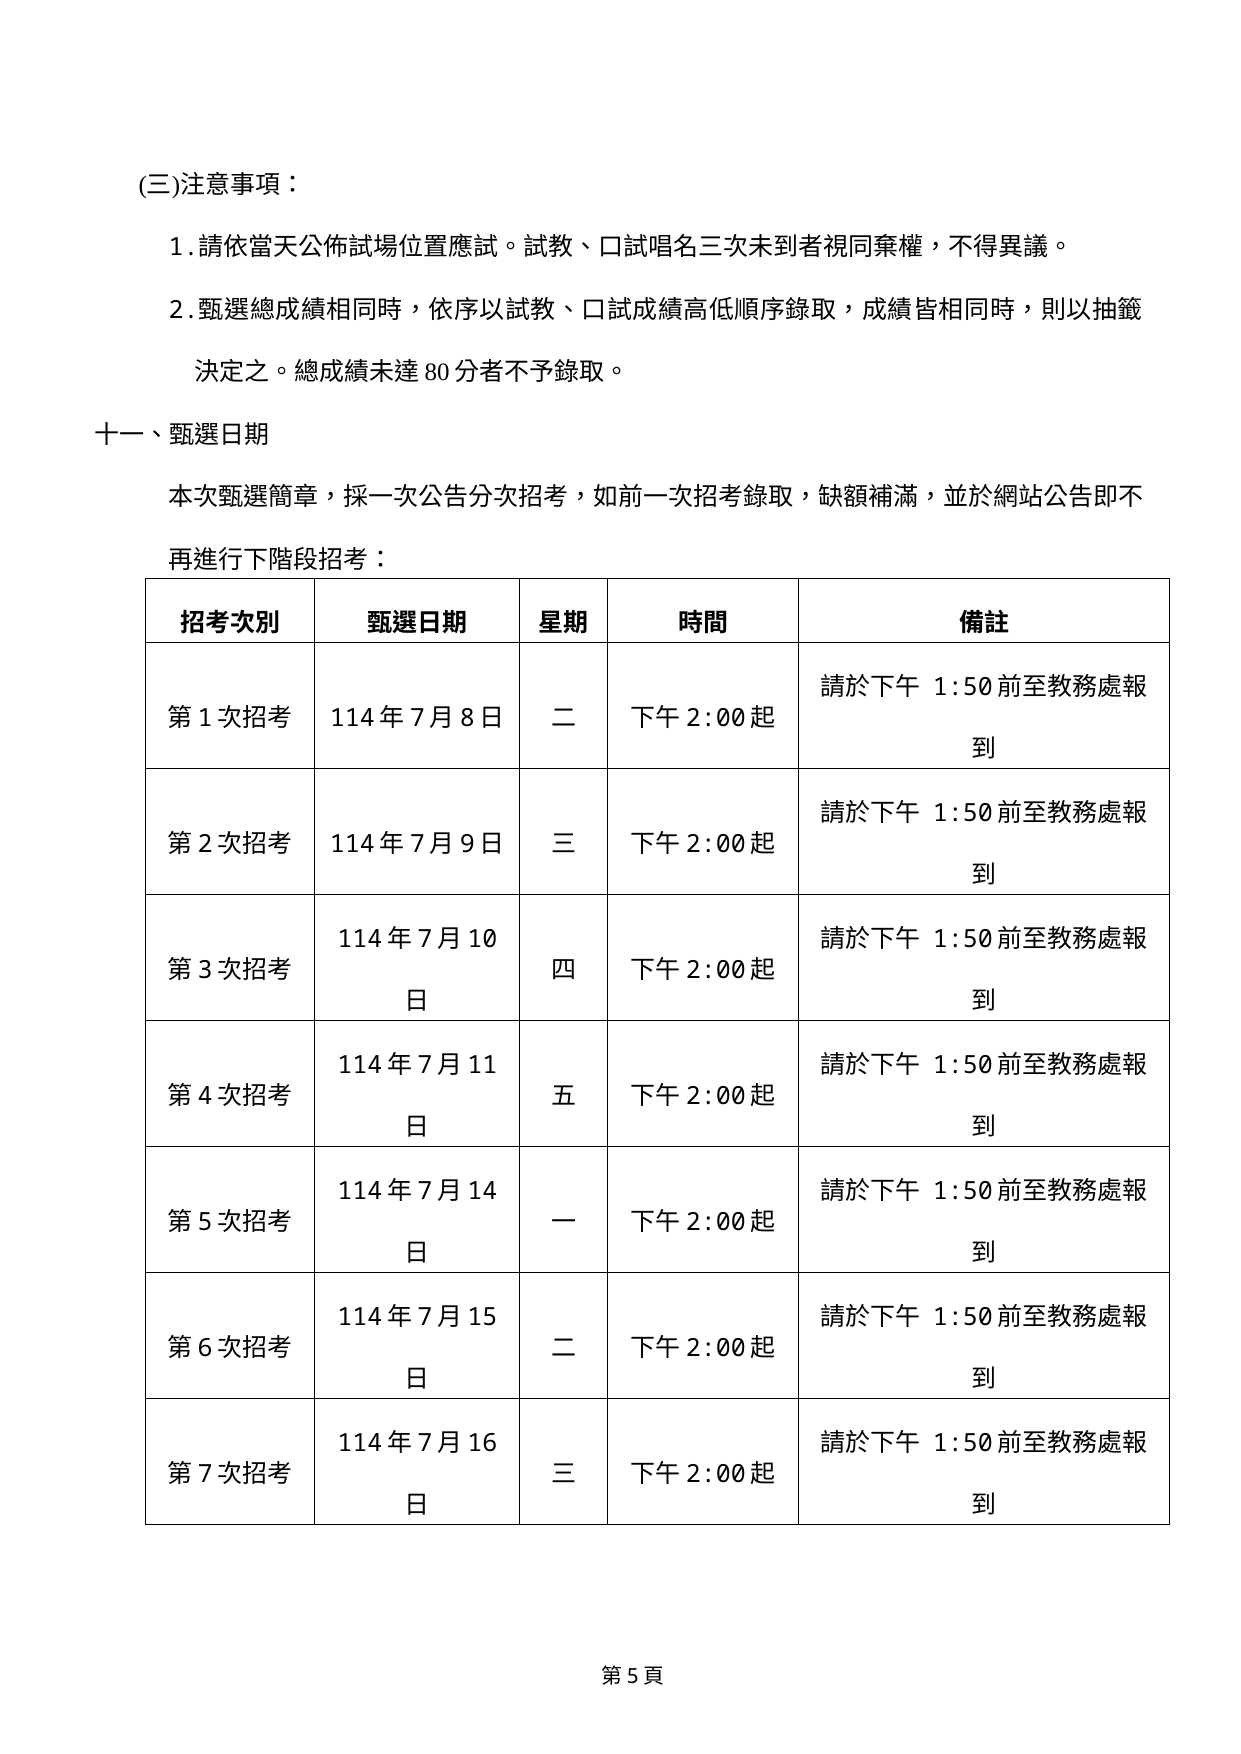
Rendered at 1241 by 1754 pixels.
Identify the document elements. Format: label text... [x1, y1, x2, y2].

table_cell 114年7月10日 [315, 895, 519, 1020]
text 十一、甄選日期 [94, 391, 1146, 453]
table_header 備註 [799, 579, 1169, 642]
table_cell 114年7月16日 [315, 1399, 519, 1524]
table_cell 二 [520, 643, 607, 768]
text 2.甄選總成績相同時，依序以試教、口試成績高低順序錄取，成績皆相同時，則以抽籤決定之。總成績未達80分者不予錄取。 [168, 266, 1146, 391]
table_cell 二 [520, 1273, 607, 1398]
table_cell 下午2:00起 [608, 1273, 798, 1398]
table_cell 114年7月14日 [315, 1147, 519, 1272]
table_cell 三 [520, 769, 607, 894]
table_cell 下午2:00起 [608, 1399, 798, 1524]
table_cell 下午2:00起 [608, 643, 798, 768]
table_cell 請於下午 1:50前至教務處報到 [799, 1399, 1169, 1524]
table_cell 請於下午 1:50前至教務處報到 [799, 1273, 1169, 1398]
table_cell 請於下午 1:50前至教務處報到 [799, 643, 1169, 768]
table_cell 第1次招考 [146, 643, 314, 768]
table_cell 三 [520, 1399, 607, 1524]
table_cell 請於下午 1:50前至教務處報到 [799, 769, 1169, 894]
table_cell 第2次招考 [146, 769, 314, 894]
table_cell 114年7月15日 [315, 1273, 519, 1398]
table_cell 114年7月11日 [315, 1021, 519, 1146]
table_cell 114年7月9日 [315, 769, 519, 894]
table_cell 下午2:00起 [608, 769, 798, 894]
table_cell 下午2:00起 [608, 1147, 798, 1272]
table_cell 請於下午 1:50前至教務處報到 [799, 1021, 1169, 1146]
table_header 招考次別 [146, 579, 314, 642]
table_header 甄選日期 [315, 579, 519, 642]
table_cell 下午2:00起 [608, 1021, 798, 1146]
table_cell 請於下午 1:50前至教務處報到 [799, 895, 1169, 1020]
table_cell 四 [520, 895, 607, 1020]
table_header 星期 [520, 579, 607, 642]
text (三)注意事項： [94, 141, 1146, 203]
table_cell 第3次招考 [146, 895, 314, 1020]
table_cell 第4次招考 [146, 1021, 314, 1146]
text 本次甄選簡章，採一次公告分次招考，如前一次招考錄取，缺額補滿，並於網站公告即不再進行下階段招考： [168, 453, 1146, 578]
table_header 時間 [608, 579, 798, 642]
table_cell 一 [520, 1147, 607, 1272]
table_cell 下午2:00起 [608, 895, 798, 1020]
table_cell 五 [520, 1021, 607, 1146]
text 1.請依當天公佈試場位置應試。試教、口試唱名三次未到者視同棄權，不得異議。 [168, 203, 1146, 266]
table_cell 第5次招考 [146, 1147, 314, 1272]
table_cell 第7次招考 [146, 1399, 314, 1524]
table_cell 第6次招考 [146, 1273, 314, 1398]
table_cell 請於下午 1:50前至教務處報到 [799, 1147, 1169, 1272]
table_cell 114年7月8日 [315, 643, 519, 768]
